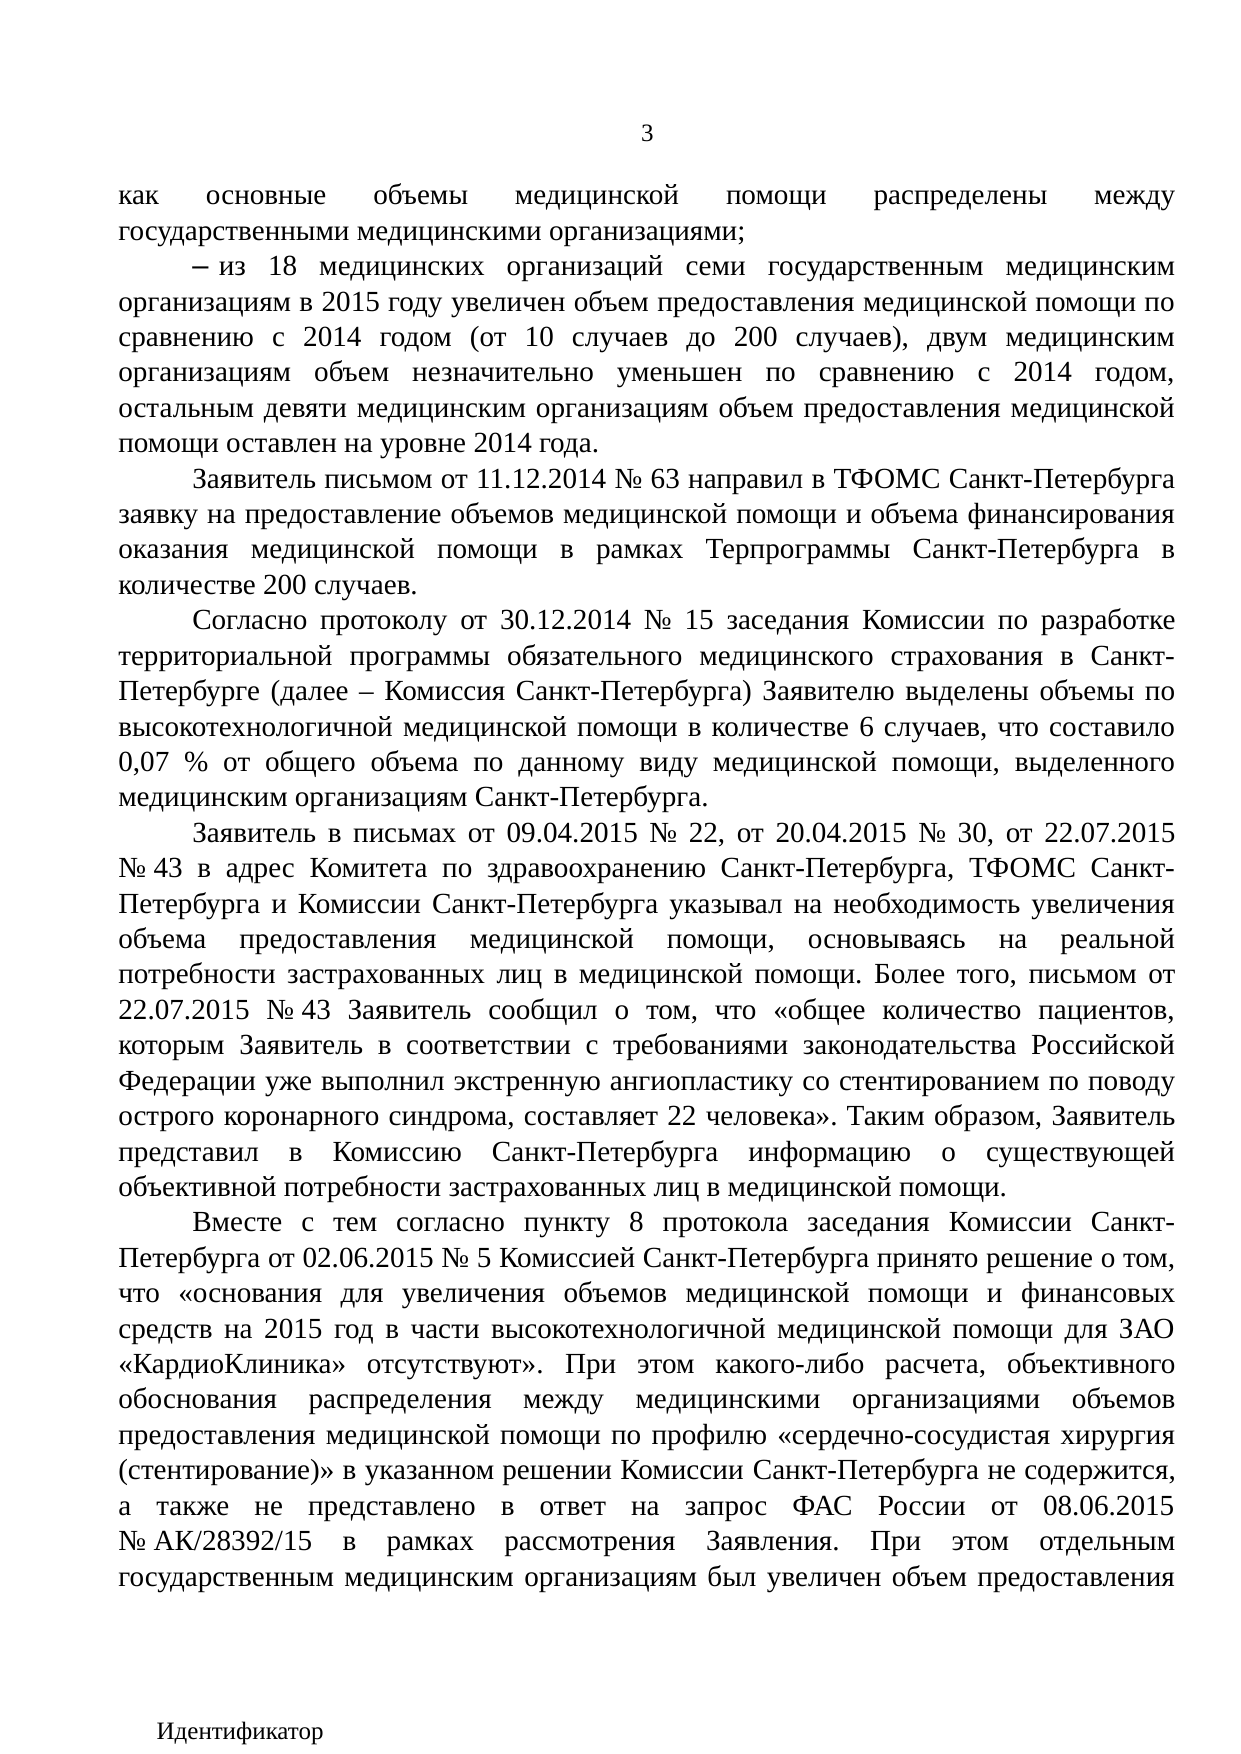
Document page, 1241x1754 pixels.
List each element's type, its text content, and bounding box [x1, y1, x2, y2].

text Вместе с тем согласно пункту 8 протокола заседания Комиссии Санкт-Петербурга от 02.06.2015 № 5 Комиссией Санкт-Петербурга принято решение о том, что «основания для увеличения объемов медицинской помощи и финансовых средств на 2015 год в части высокотехнологичной медицинской помощи для ЗАО «КардиоКлиника» отсутствуют». При этом какого-либо расчета, объективного обоснования распределения между медицинскими организациями объемов предоставления медицинской помощи по профилю «сердечно-сосудистая хирургия (стентирование)» в указанном решении Комиссии Санкт-Петербурга не содержится, а также не представлено в ответ на запрос ФАС России от 08.06.2015 № АК/28392/15 в рамках рассмотрения Заявления. При этом отдельным государственным медицинским организациям был увеличен объем предоставления [118, 1203, 1176, 1593]
text Заявитель письмом от 11.12.2014 № 63 направил в ТФОМС Санкт-Петербурга заявку на предоставление объемов медицинской помощи и объема финансирования оказания медицинской помощи в рамках Терпрограммы Санкт-Петербурга в количестве 200 случаев. [118, 460, 1176, 601]
list из 18 медицинских организаций семи государственным медицинским организациям в 2015 году увеличен объем предоставления медицинской помощи по сравнению с 2014 годом (от 10 случаев до 200 случаев), двум медицинским организациям объем незначительно уменьшен по сравнению с 2014 годом, остальным девяти медицинским организациям объем предоставления медицинской помощи оставлен на уровне 2014 года. [118, 247, 1176, 460]
text Согласно протоколу от 30.12.2014 № 15 заседания Комиссии по разработке территориальной программы обязательного медицинского страхования в Санкт-Петербурге (далее – Комиссия Санкт-Петербурга) Заявителю выделены объемы по высокотехнологичной медицинской помощи в количестве 6 случаев, что составило 0,07 % от общего объема по данному виду медицинской помощи, выделенного медицинским организациям Санкт-Петербурга. [118, 601, 1176, 814]
text Заявитель в письмах от 09.04.2015 № 22, от 20.04.2015 № 30, от 22.07.2015 № 43 в адрес Комитета по здравоохранению Санкт-Петербурга, ТФОМС Санкт-Петербурга и Комиссии Санкт-Петербурга указывал на необходимость увеличения объема предоставления медицинской помощи, основываясь на реальной потребности застрахованных лиц в медицинской помощи. Более того, письмом от 22.07.2015 № 43 Заявитель сообщил о том, что «общее количество пациентов, которым Заявитель в соответствии с требованиями законодательства Российской Федерации уже выполнил экстренную ангиопластику со стентированием по поводу острого коронарного синдрома, составляет 22 человека». Таким образом, Заявитель представил в Комиссию Санкт-Петербурга информацию о существующей объективной потребности застрахованных лиц в медицинской помощи. [118, 814, 1176, 1203]
list как основные объемы медицинской помощи распределены между государственными медицинскими организациями; [118, 176, 1176, 247]
